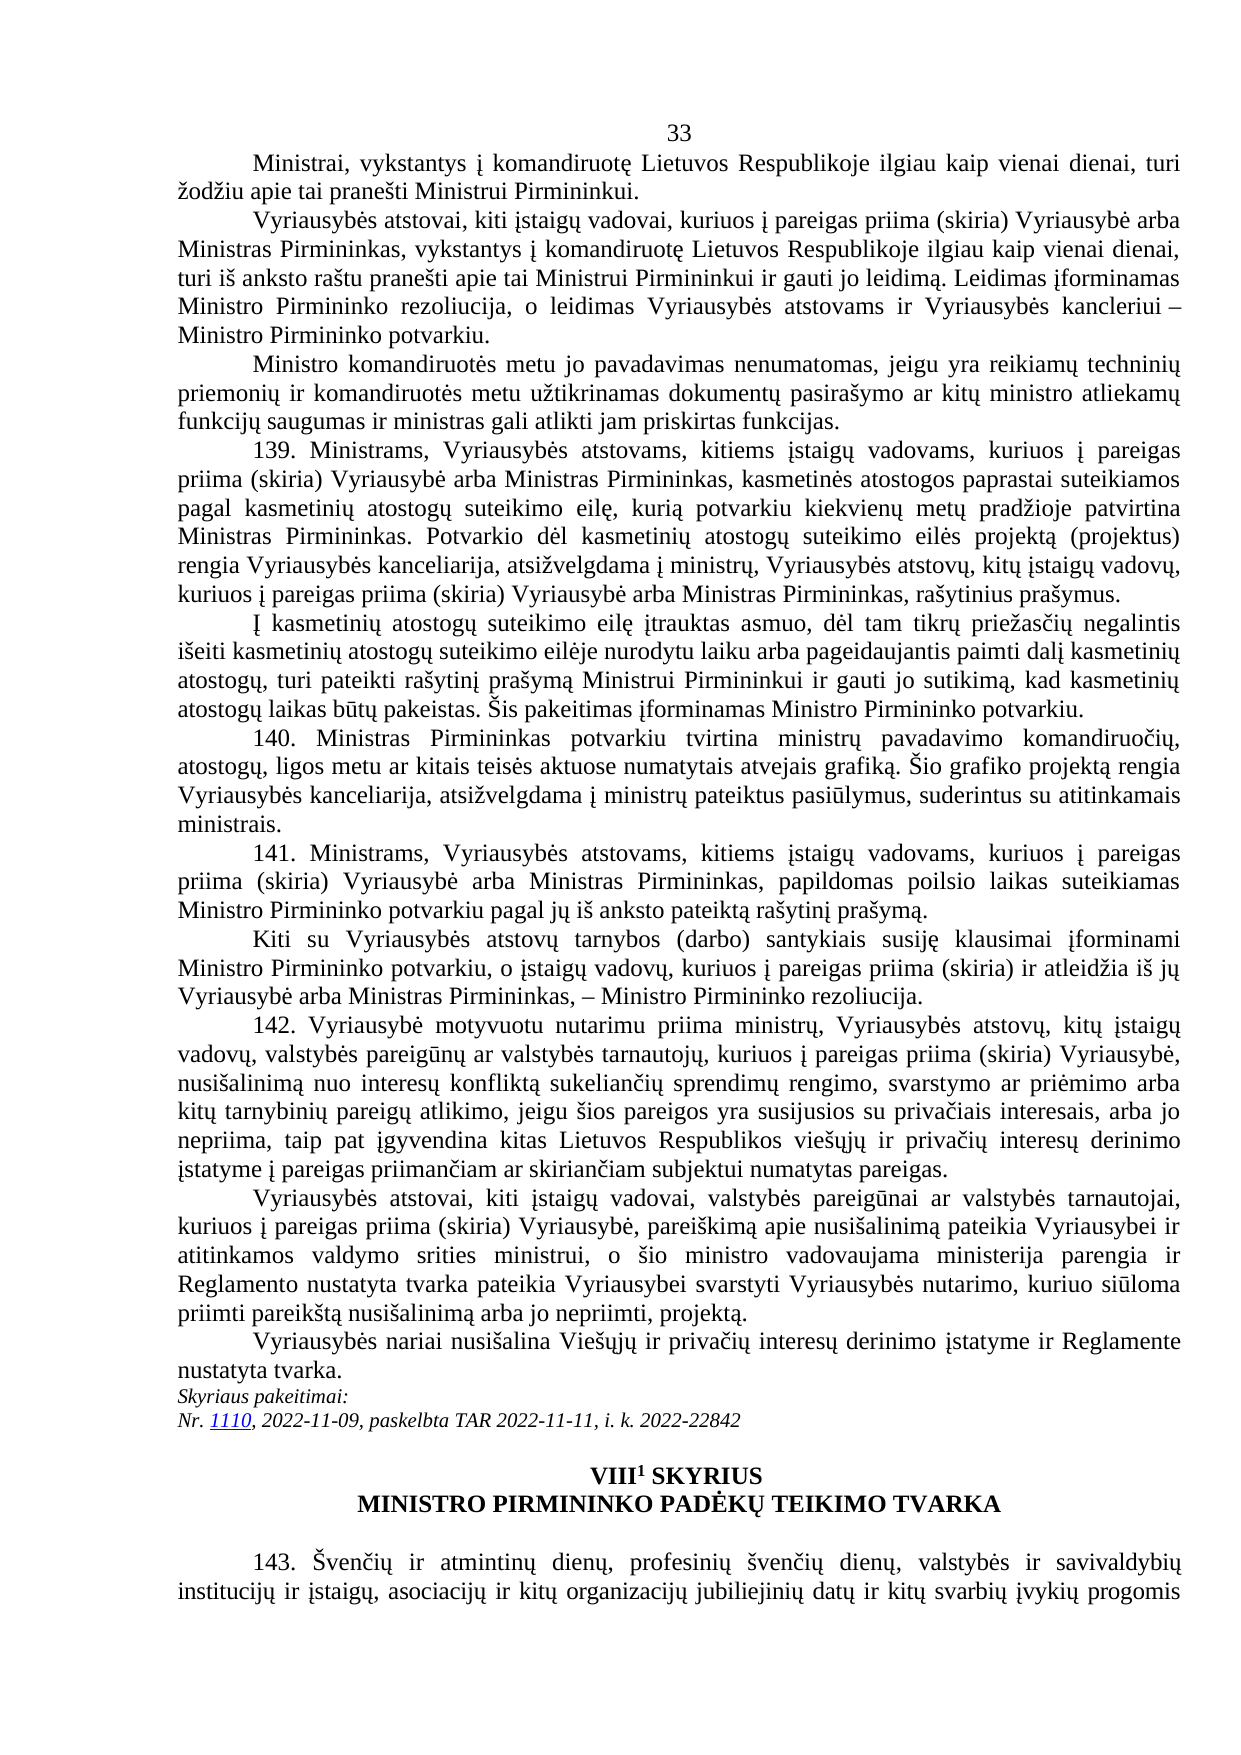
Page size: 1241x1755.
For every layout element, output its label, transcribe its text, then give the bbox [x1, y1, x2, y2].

text Skyriaus pakeitimai: [177, 1384, 1181, 1408]
text 141. Ministrams, Vyriausybės atstovams, kitiems įstaigų vadovams, kuriuos į pareigas priima (skiria) Vyriausybė arba Ministras Pirmininkas, papildomas poilsio laikas suteikiamas Ministro Pirmininko potvarkiu pagal jų iš anksto pateiktą rašytinį prašymą. [177, 838, 1181, 924]
text MINISTRO PIRMININKO PADĖKŲ TEIKIMO TVARKA [177, 1489, 1181, 1518]
text Nr. 1110, 2022-11-09, paskelbta TAR 2022-11-11, i. k. 2022-22842 [177, 1408, 1181, 1432]
text Į kasmetinių atostogų suteikimo eilę įtrauktas asmuo, dėl tam tikrų priežasčių negalintis išeiti kasmetinių atostogų suteikimo eilėje nurodytu laiku arba pageidaujantis paimti dalį kasmetinių atostogų, turi pateikti rašytinį prašymą Ministrui Pirmininkui ir gauti jo sutikimą, kad kasmetinių atostogų laikas būtų pakeistas. Šis pakeitimas įforminamas Ministro Pirmininko potvarkiu. [177, 608, 1181, 723]
text 143. Švenčių ir atmintinų dienų, profesinių švenčių dienų, valstybės ir savivaldybių institucijų ir įstaigų, asociacijų ir kitų organizacijų jubiliejinių datų ir kitų svarbių įvykių progomis [177, 1547, 1181, 1604]
text Kiti su Vyriausybės atstovų tarnybos (darbo) santykiais susiję klausimai įforminami Ministro Pirmininko potvarkiu, o įstaigų vadovų, kuriuos į pareigas priima (skiria) ir atleidžia iš jų Vyriausybė arba Ministras Pirmininkas, – Ministro Pirmininko rezoliucija. [177, 924, 1181, 1010]
text Vyriausybės atstovai, kiti įstaigų vadovai, valstybės pareigūnai ar valstybės tarnautojai, kuriuos į pareigas priima (skiria) Vyriausybė, pareiškimą apie nusišalinimą pateikia Vyriausybei ir atitinkamos valdymo srities ministrui, o šio ministro vadovaujama ministerija parengia ir Reglamento nustatyta tvarka pateikia Vyriausybei svarstyti Vyriausybės nutarimo, kuriuo siūloma priimti pareikštą nusišalinimą arba jo nepriimti, projektą. [177, 1183, 1181, 1326]
text Vyriausybės nariai nusišalina Viešųjų ir privačių interesų derinimo įstatyme ir Reglamente nustatyta tvarka. [177, 1326, 1181, 1384]
text Vyriausybės atstovai, kiti įstaigų vadovai, kuriuos į pareigas priima (skiria) Vyriausybė arba Ministras Pirmininkas, vykstantys į komandiruotę Lietuvos Respublikoje ilgiau kaip vienai dienai, turi iš anksto raštu pranešti apie tai Ministrui Pirmininkui ir gauti jo leidimą. Leidimas įforminamas Ministro Pirmininko rezoliucija, o leidimas Vyriausybės atstovams ir Vyriausybės kancleriui – Ministro Pirmininko potvarkiu. [177, 205, 1181, 349]
text 140. Ministras Pirmininkas potvarkiu tvirtina ministrų pavadavimo komandiruočių, atostogų, ligos metu ar kitais teisės aktuose numatytais atvejais grafiką. Šio grafiko projektą rengia Vyriausybės kanceliarija, atsižvelgdama į ministrų pateiktus pasiūlymus, suderintus su atitinkamais ministrais. [177, 723, 1181, 838]
text Ministrai, vykstantys į komandiruotę Lietuvos Respublikoje ilgiau kaip vienai dienai, turi žodžiu apie tai pranešti Ministrui Pirmininkui. [177, 148, 1181, 205]
text 142. Vyriausybė motyvuotu nutarimu priima ministrų, Vyriausybės atstovų, kitų įstaigų vadovų, valstybės pareigūnų ar valstybės tarnautojų, kuriuos į pareigas priima (skiria) Vyriausybė, nusišalinimą nuo interesų konfliktą sukeliančių sprendimų rengimo, svarstymo ar priėmimo arba kitų tarnybinių pareigų atlikimo, jeigu šios pareigos yra susijusios su privačiais interesais, arba jo nepriima, taip pat įgyvendina kitas Lietuvos Respublikos viešųjų ir privačių interesų derinimo įstatyme į pareigas priimančiam ar skiriančiam subjektui numatytas pareigas. [177, 1010, 1181, 1183]
text Ministro komandiruotės metu jo pavadavimas nenumatomas, jeigu yra reikiamų techninių priemonių ir komandiruotės metu užtikrinamas dokumentų pasirašymo ar kitų ministro atliekamų funkcijų saugumas ir ministras gali atlikti jam priskirtas funkcijas. [177, 349, 1181, 435]
text 139. Ministrams, Vyriausybės atstovams, kitiems įstaigų vadovams, kuriuos į pareigas priima (skiria) Vyriausybė arba Ministras Pirmininkas, kasmetinės atostogos paprastai suteikiamos pagal kasmetinių atostogų suteikimo eilę, kurią potvarkiu kiekvienų metų pradžioje patvirtina Ministras Pirmininkas. Potvarkio dėl kasmetinių atostogų suteikimo eilės projektą (projektus) rengia Vyriausybės kanceliarija, atsižvelgdama į ministrų, Vyriausybės atstovų, kitų įstaigų vadovų, kuriuos į pareigas priima (skiria) Vyriausybė arba Ministras Pirmininkas, rašytinius prašymus. [177, 435, 1181, 608]
text VIII1 SKYRIUS [177, 1461, 1181, 1489]
